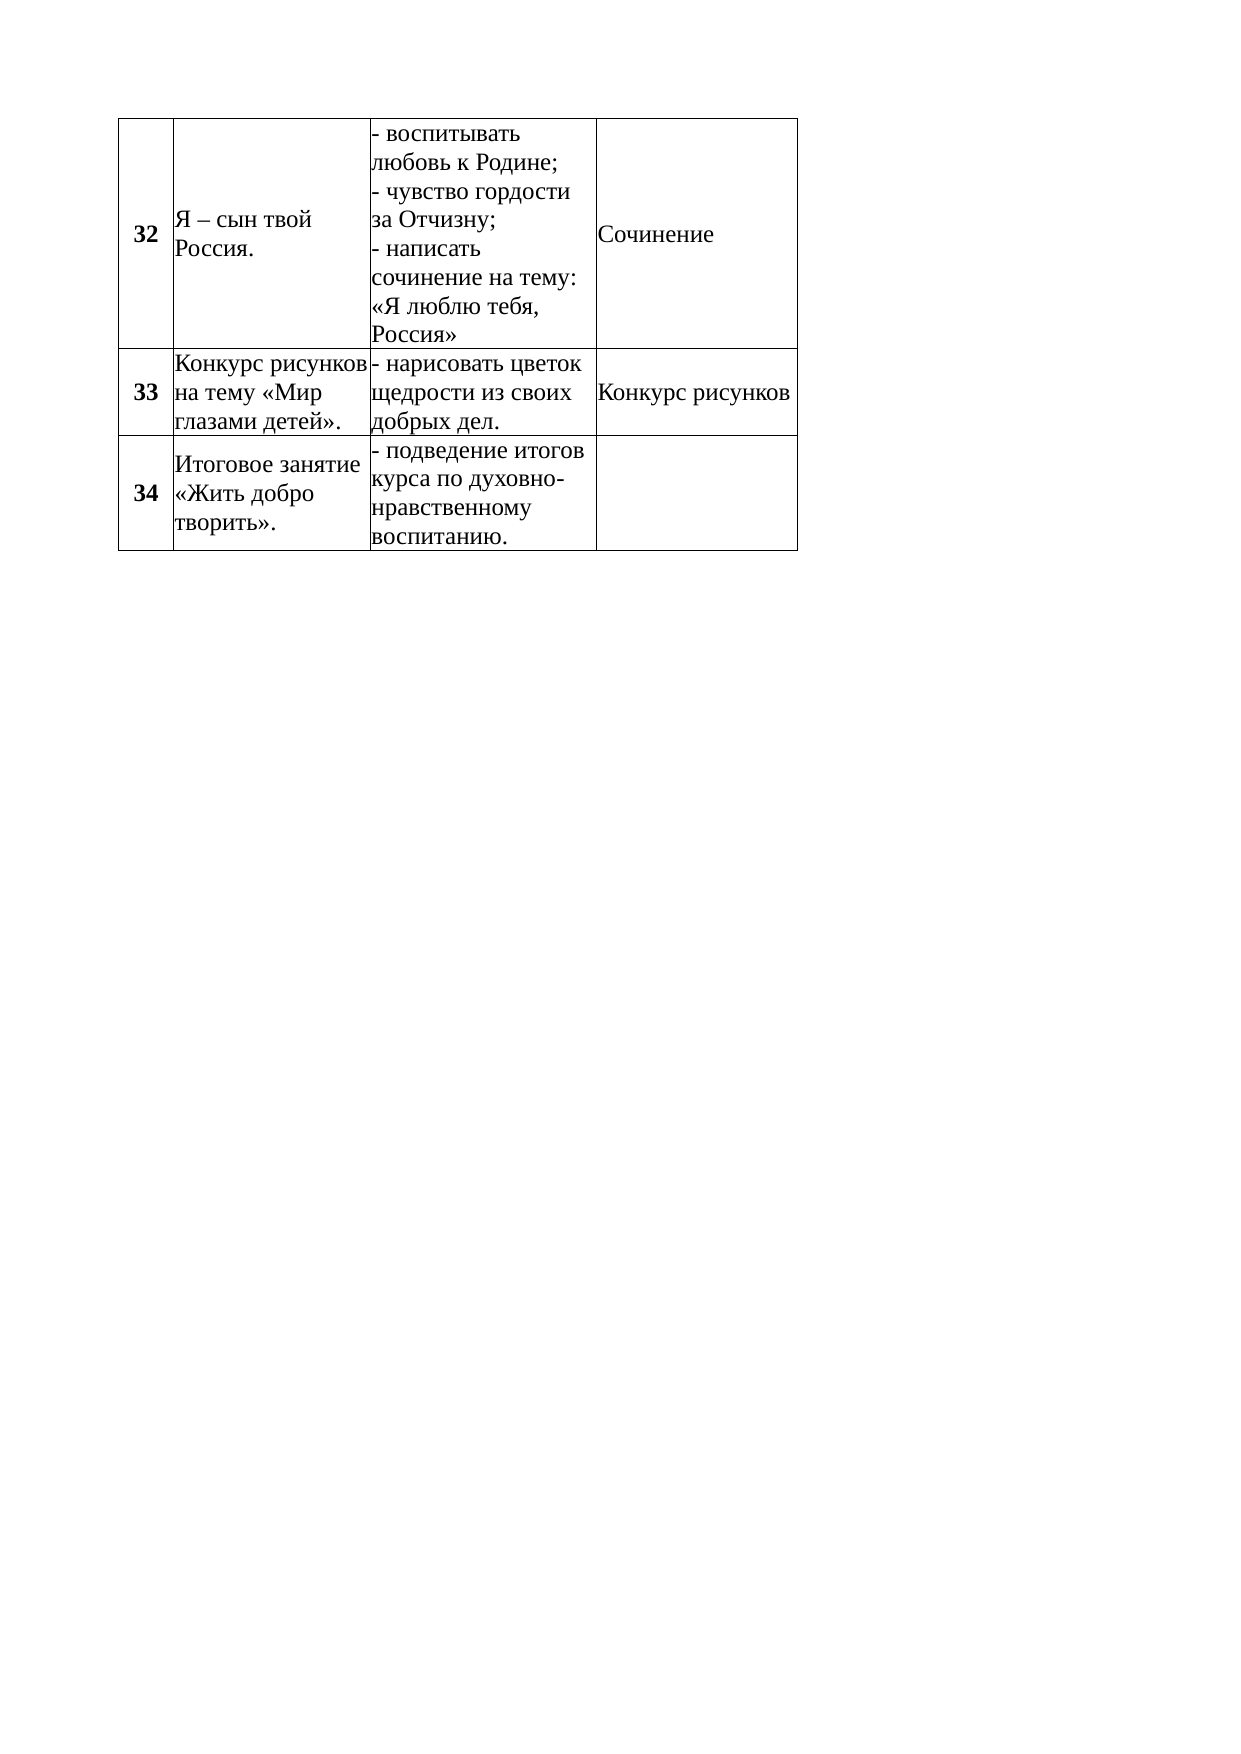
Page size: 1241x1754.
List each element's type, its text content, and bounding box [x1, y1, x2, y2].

table_cell Сочинение [597, 119, 797, 348]
table_cell - нарисовать цветок щедрости из своих добрых дел. [371, 349, 596, 434]
table_cell [597, 436, 797, 550]
table_cell 32 [119, 119, 173, 348]
table_cell - подведение итогов курса по духовно-нравственному воспитанию. [371, 436, 596, 550]
table_cell Я – сын твой Россия. [174, 119, 370, 348]
table_cell 34 [119, 436, 173, 550]
table_cell Конкурс рисунков на тему «Мир глазами детей». [174, 349, 370, 434]
table_cell Конкурс рисунков [597, 349, 797, 434]
table_cell 33 [119, 349, 173, 434]
table_cell - воспитывать любовь к Родине; - чувство гордости за Отчизну; - написать сочинение на тему: «Я люблю тебя, Россия» [371, 119, 596, 348]
table_cell Итоговое занятие «Жить добро творить». [174, 436, 370, 550]
